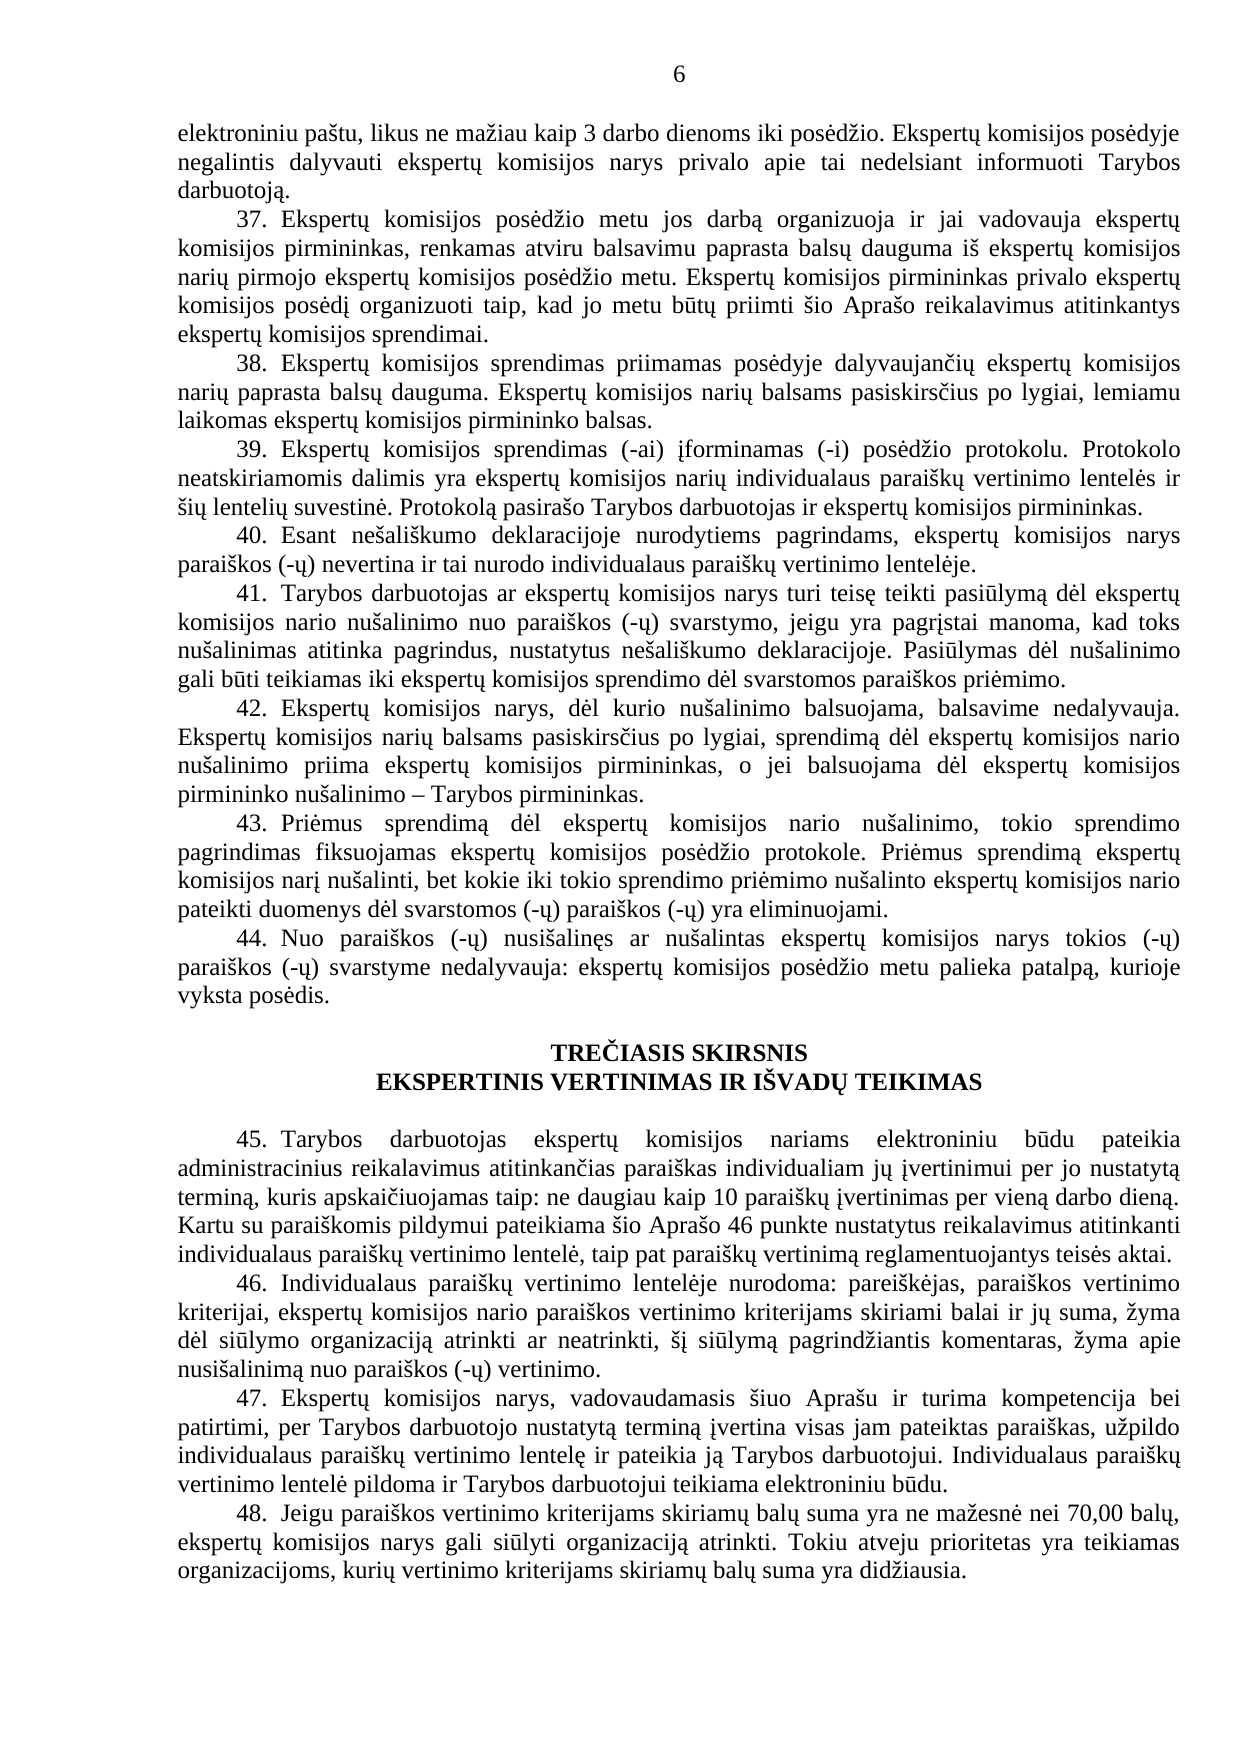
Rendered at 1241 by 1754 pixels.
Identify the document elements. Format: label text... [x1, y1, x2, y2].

text 39. Ekspertų komisijos sprendimas (-ai) įforminamas (-i) posėdžio protokolu. Protokolo neatskiriamomis dalimis yra ekspertų komisijos narių individualaus paraiškų vertinimo lentelės ir šių lentelių suvestinė. Protokolą pasirašo Tarybos darbuotojas ir ekspertų komisijos pirmininkas. [177, 434, 1181, 521]
text 46. Individualaus paraiškų vertinimo lentelėje nurodoma: pareiškėjas, paraiškos vertinimo kriterijai, ekspertų komisijos nario paraiškos vertinimo kriterijams skiriami balai ir jų suma, žyma dėl siūlymo organizaciją atrinkti ar neatrinkti, šį siūlymą pagrindžiantis komentaras, žyma apie nusišalinimą nuo paraiškos (-ų) vertinimo. [177, 1268, 1181, 1383]
text 42. Ekspertų komisijos narys, dėl kurio nušalinimo balsuojama, balsavime nedalyvauja. Ekspertų komisijos narių balsams pasiskirsčius po lygiai, sprendimą dėl ekspertų komisijos nario nušalinimo priima ekspertų komisijos pirmininkas, o jei balsuojama dėl ekspertų komisijos pirmininko nušalinimo – Tarybos pirmininkas. [177, 693, 1181, 808]
text 41. Tarybos darbuotojas ar ekspertų komisijos narys turi teisę teikti pasiūlymą dėl ekspertų komisijos nario nušalinimo nuo paraiškos (-ų) svarstymo, jeigu yra pagrįstai manoma, kad toks nušalinimas atitinka pagrindus, nustatytus nešališkumo deklaracijoje. Pasiūlymas dėl nušalinimo gali būti teikiamas iki ekspertų komisijos sprendimo dėl svarstomos paraiškos priėmimo. [177, 578, 1181, 693]
text 38. Ekspertų komisijos sprendimas priimamas posėdyje dalyvaujančių ekspertų komisijos narių paprasta balsų dauguma. Ekspertų komisijos narių balsams pasiskirsčius po lygiai, lemiamu laikomas ekspertų komisijos pirmininko balsas. [177, 348, 1181, 434]
text 47. Ekspertų komisijos narys, vadovaudamasis šiuo Aprašu ir turima kompetencija bei patirtimi, per Tarybos darbuotojo nustatytą terminą įvertina visas jam pateiktas paraiškas, užpildo individualaus paraiškų vertinimo lentelę ir pateikia ją Tarybos darbuotojui. Individualaus paraiškų vertinimo lentelė pildoma ir Tarybos darbuotojui teikiama elektroniniu būdu. [177, 1383, 1181, 1498]
text elektroniniu paštu, likus ne mažiau kaip 3 darbo dienoms iki posėdžio. Ekspertų komisijos posėdyje negalintis dalyvauti ekspertų komisijos narys privalo apie tai nedelsiant informuoti Tarybos darbuotoją. [177, 118, 1181, 204]
text TREČIASIS SKIRSNIS [177, 1038, 1181, 1067]
text 37. Ekspertų komisijos posėdžio metu jos darbą organizuoja ir jai vadovauja ekspertų komisijos pirmininkas, renkamas atviru balsavimu paprasta balsų dauguma iš ekspertų komisijos narių pirmojo ekspertų komisijos posėdžio metu. Ekspertų komisijos pirmininkas privalo ekspertų komisijos posėdį organizuoti taip, kad jo metu būtų priimti šio Aprašo reikalavimus atitinkantys ekspertų komisijos sprendimai. [177, 204, 1181, 348]
text EKSPERTINIS VERTINIMAS IR IŠVADŲ TEIKIMAS [177, 1067, 1181, 1096]
text 40. Esant nešališkumo deklaracijoje nurodytiems pagrindams, ekspertų komisijos narys paraiškos (-ų) nevertina ir tai nurodo individualaus paraiškų vertinimo lentelėje. [177, 521, 1181, 578]
text 45. Tarybos darbuotojas ekspertų komisijos nariams elektroniniu būdu pateikia administracinius reikalavimus atitinkančias paraiškas individualiam jų įvertinimui per jo nustatytą terminą, kuris apskaičiuojamas taip: ne daugiau kaip 10 paraiškų įvertinimas per vieną darbo dieną. Kartu su paraiškomis pildymui pateikiama šio Aprašo 46 punkte nustatytus reikalavimus atitinkanti individualaus paraiškų vertinimo lentelė, taip pat paraiškų vertinimą reglamentuojantys teisės aktai. [177, 1124, 1181, 1268]
text 44. Nuo paraiškos (-ų) nusišalinęs ar nušalintas ekspertų komisijos narys tokios (-ų) paraiškos (-ų) svarstyme nedalyvauja: ekspertų komisijos posėdžio metu palieka patalpą, kurioje vyksta posėdis. [177, 923, 1181, 1009]
text 43. Priėmus sprendimą dėl ekspertų komisijos nario nušalinimo, tokio sprendimo pagrindimas fiksuojamas ekspertų komisijos posėdžio protokole. Priėmus sprendimą ekspertų komisijos narį nušalinti, bet kokie iki tokio sprendimo priėmimo nušalinto ekspertų komisijos nario pateikti duomenys dėl svarstomos (-ų) paraiškos (-ų) yra eliminuojami. [177, 808, 1181, 923]
text 48. Jeigu paraiškos vertinimo kriterijams skiriamų balų suma yra ne mažesnė nei 70,00 balų, ekspertų komisijos narys gali siūlyti organizaciją atrinkti. Tokiu atveju prioritetas yra teikiamas organizacijoms, kurių vertinimo kriterijams skiriamų balų suma yra didžiausia. [177, 1498, 1181, 1584]
